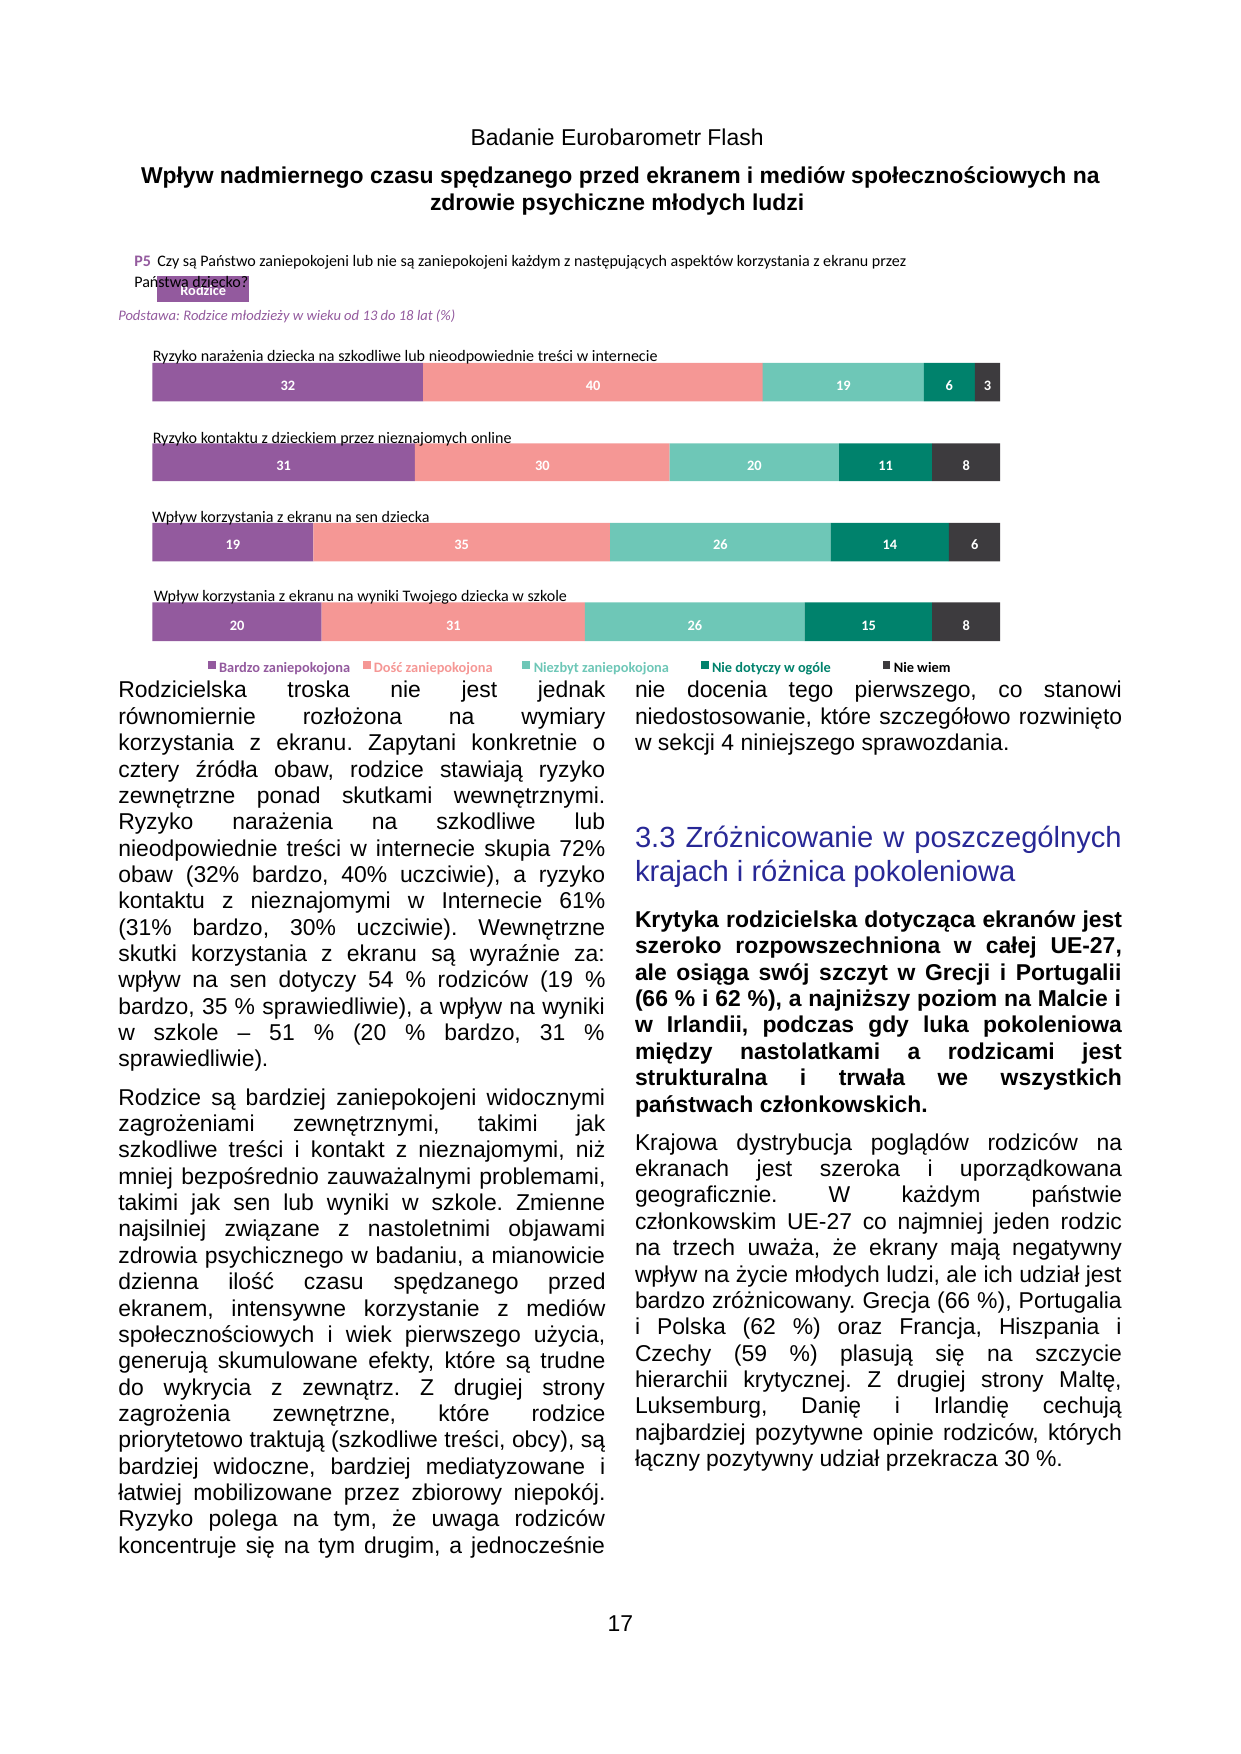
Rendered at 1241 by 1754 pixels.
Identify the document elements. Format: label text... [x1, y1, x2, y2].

subtitle 3.3 Zróżnicowanie w poszczególnych krajach i różnica pokoleniowa [635, 821, 1122, 888]
text Krytyka rodzicielska dotycząca ekranów jest szeroko rozpowszechniona w całej UE-27, ale osiąga swój szczyt w Grecji i Portugalii (66 % i 62 %), a najniższy poziom na Malcie i w Irlandii, podczas gdy luka pokoleniowa między nastolatkami a rodzicami jest strukturalna i trwała we wszystkich państwach członkowskich. [635, 906, 1122, 1117]
text Rodzicielska troska nie jest jednak równomiernie rozłożona na wymiary korzystania z ekranu. Zapytani konkretnie o cztery źródła obaw, rodzice stawiają ryzyko zewnętrzne ponad skutkami wewnętrznymi. Ryzyko narażenia na szkodliwe lub nieodpowiednie treści w internecie skupia 72% obaw (32% bardzo, 40% uczciwie), a ryzyko kontaktu z nieznajomymi w Internecie 61% (31% bardzo, 30% uczciwie). Wewnętrzne skutki korzystania z ekranu są wyraźnie za: wpływ na sen dotyczy 54 % rodziców (19 % bardzo, 35 % sprawiedliwie), a wpływ na wyniki w szkole – 51 % (20 % bardzo, 31 % sprawiedliwie). [118, 250, 605, 1072]
text Rodzice są bardziej zaniepokojeni widocznymi zagrożeniami zewnętrznymi, takimi jak szkodliwe treści i kontakt z nieznajomymi, niż mniej bezpośrednio zauważalnymi problemami, takimi jak sen lub wyniki w szkole. Zmienne najsilniej związane z nastoletnimi objawami zdrowia psychicznego w badaniu, a mianowicie dzienna ilość czasu spędzanego przed ekranem, intensywne korzystanie z mediów społecznościowych i wiek pierwszego użycia, generują skumulowane efekty, które są trudne do wykrycia z zewnątrz. Z drugiej strony zagrożenia zewnętrzne, które rodzice priorytetowo traktują (szkodliwe treści, obcy), są bardziej widoczne, bardziej mediatyzowane i łatwiej mobilizowane przez zbiorowy niepokój. Ryzyko polega na tym, że uwaga rodziców koncentruje się na tym drugim, a jednocześnie nie docenia tego pierwszego, co stanowi niedostosowanie, które szczegółowo rozwinięto w sekcji 4 niniejszego sprawozdania. [118, 1084, 605, 1558]
text Rodzice są bardziej zaniepokojeni widocznymi zagrożeniami zewnętrznymi, takimi jak szkodliwe treści i kontakt z nieznajomymi, niż mniej bezpośrednio zauważalnymi problemami, takimi jak sen lub wyniki w szkole. Zmienne najsilniej związane z nastoletnimi objawami zdrowia psychicznego w badaniu, a mianowicie dzienna ilość czasu spędzanego przed ekranem, intensywne korzystanie z mediów społecznościowych i wiek pierwszego użycia, generują skumulowane efekty, które są trudne do wykrycia z zewnątrz. Z drugiej strony zagrożenia zewnętrzne, które rodzice priorytetowo traktują (szkodliwe treści, obcy), są bardziej widoczne, bardziej mediatyzowane i łatwiej mobilizowane przez zbiorowy niepokój. Ryzyko polega na tym, że uwaga rodziców koncentruje się na tym drugim, a jednocześnie nie docenia tego pierwszego, co stanowi niedostosowanie, które szczegółowo rozwinięto w sekcji 4 niniejszego sprawozdania. [635, 250, 1122, 756]
text Krajowa dystrybucja poglądów rodziców na ekranach jest szeroka i uporządkowana geograficznie. W każdym państwie członkowskim UE-27 co najmniej jeden rodzic na trzech uważa, że ekrany mają negatywny wpływ na życie młodych ludzi, ale ich udział jest bardzo zróżnicowany. Grecja (66 %), Portugalia i Polska (62 %) oraz Francja, Hiszpania i Czechy (59 %) plasują się na szczycie hierarchii krytycznej. Z drugiej strony Maltę, Luksemburg, Danię i Irlandię cechują najbardziej pozytywne opinie rodziców, których łączny pozytywny udział przekracza 30 %. [635, 1129, 1122, 1471]
